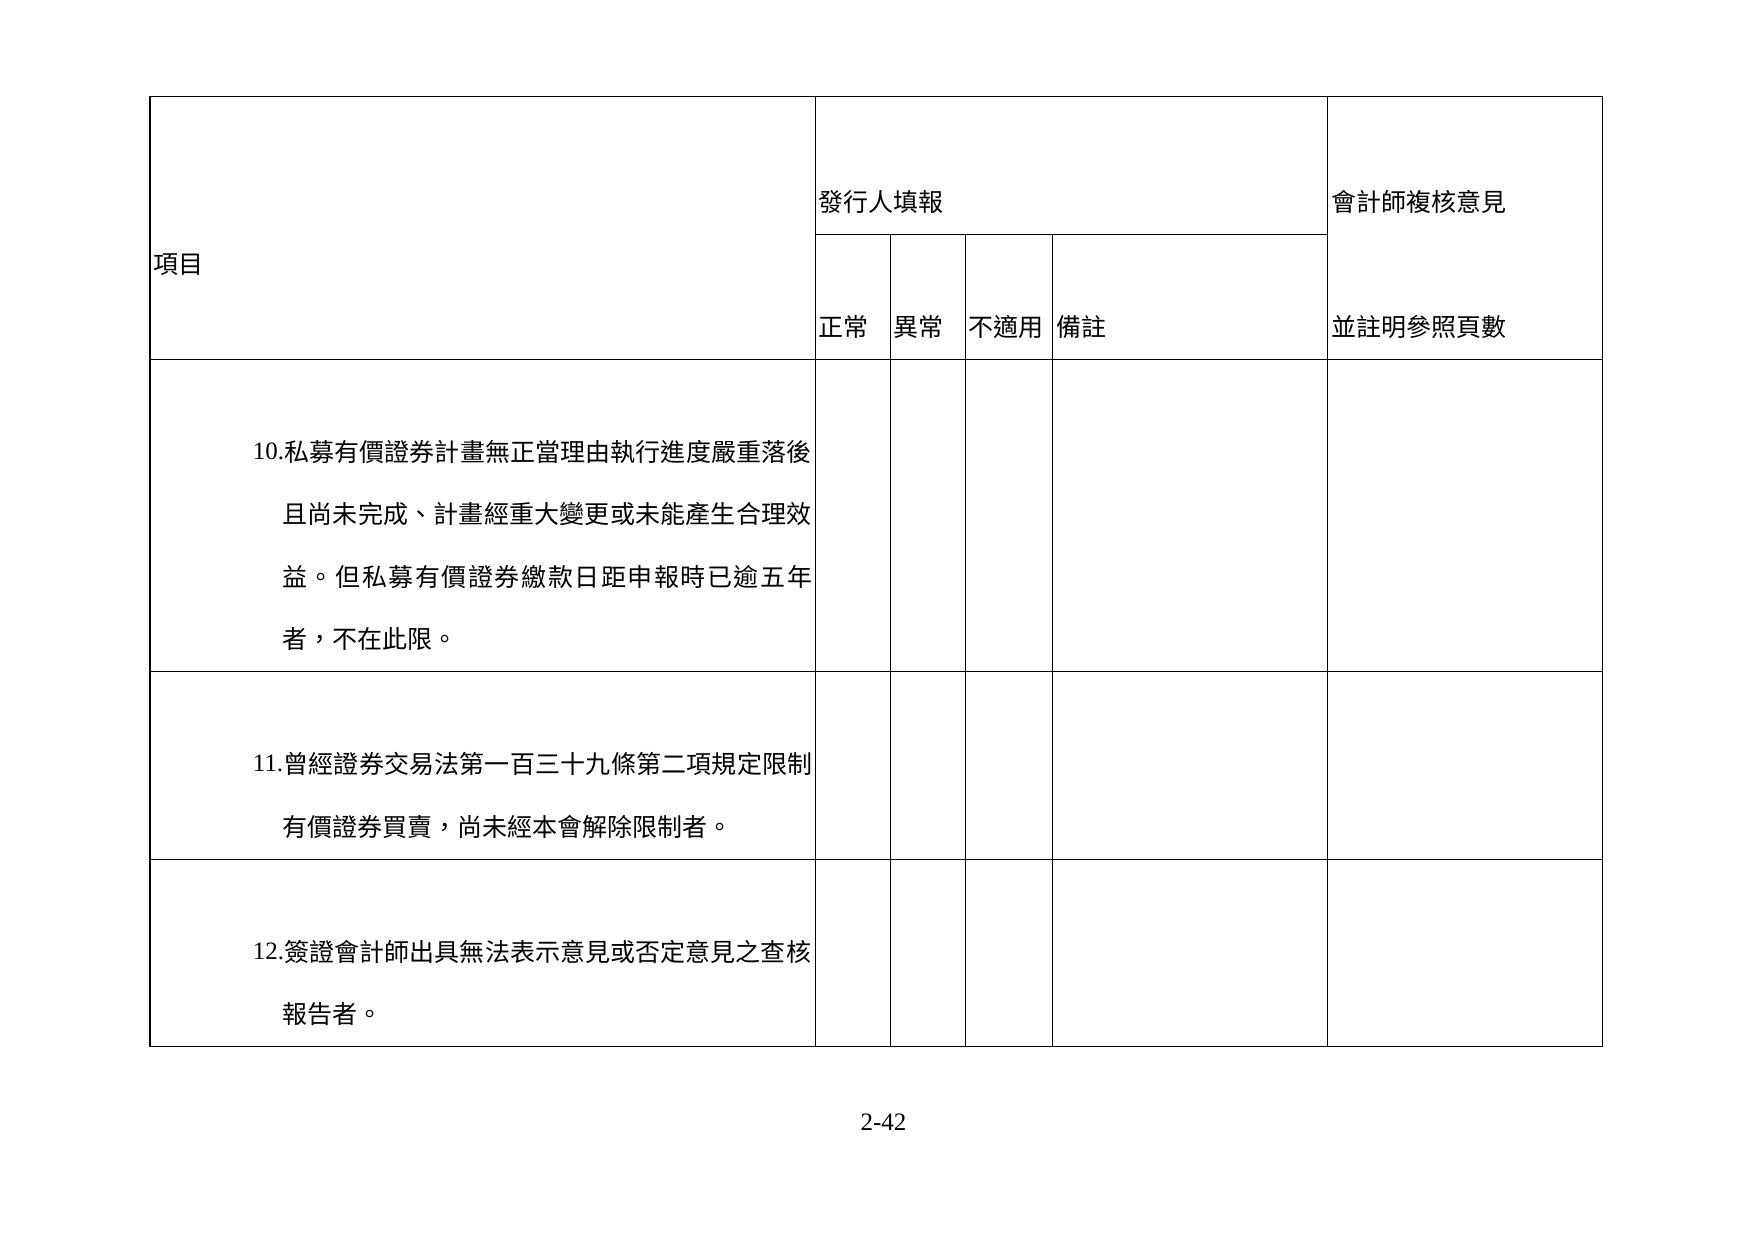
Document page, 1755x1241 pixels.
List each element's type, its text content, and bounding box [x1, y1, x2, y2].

table_cell [1328, 860, 1602, 1046]
table_cell 11.曾經證券交易法第一百三十九條第二項規定限制有價證券買賣，尚未經本會解除限制者。 [151, 672, 815, 858]
table_cell 異常 [891, 235, 965, 358]
table_cell [816, 672, 890, 858]
table_cell [1053, 672, 1327, 858]
table_cell [966, 860, 1052, 1046]
table_cell 備註 [1053, 235, 1327, 358]
table_cell 10.私募有價證券計畫無正當理由執行進度嚴重落後且尚未完成、計畫經重大變更或未能產生合理效益。但私募有價證券繳款日距申報時已逾五年者，不在此限。 [151, 360, 815, 671]
table_cell [891, 360, 965, 671]
table_cell 12.簽證會計師出具無法表示意見或否定意見之查核報告者。 [151, 860, 815, 1046]
table_cell 不適用 [966, 235, 1052, 358]
table_cell [816, 360, 890, 671]
table_cell [1053, 860, 1327, 1046]
table_cell [966, 672, 1052, 858]
table_cell 正常 [816, 235, 890, 358]
table_header 發行人填報 [816, 97, 1327, 233]
table_cell [1328, 672, 1602, 858]
table_cell [816, 860, 890, 1046]
table_cell [1328, 360, 1602, 671]
table_header 會計師複核意見 並註明參照頁數 [1328, 97, 1602, 358]
table_cell [891, 672, 965, 858]
table_cell [891, 860, 965, 1046]
table_cell [1053, 360, 1327, 671]
table_cell [966, 360, 1052, 671]
table_header 項目 [151, 97, 815, 358]
